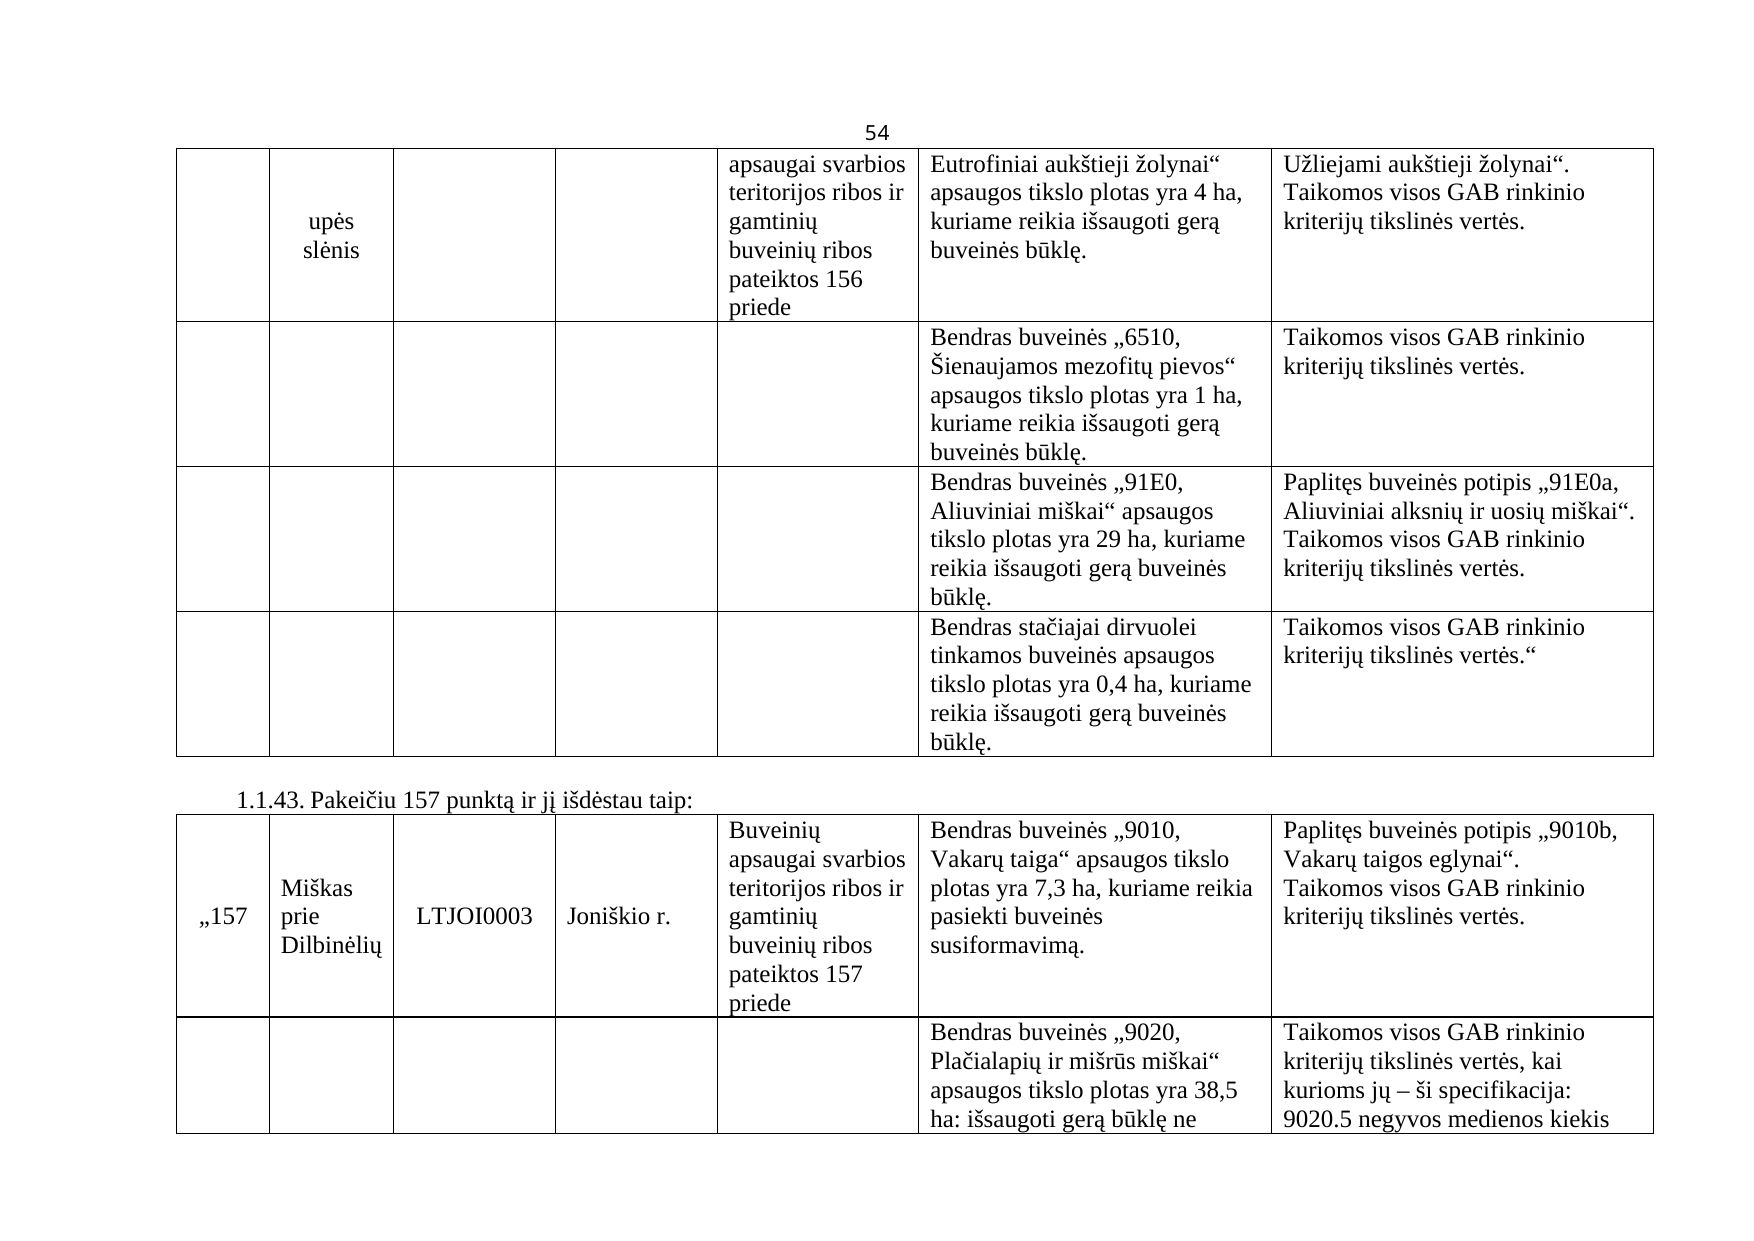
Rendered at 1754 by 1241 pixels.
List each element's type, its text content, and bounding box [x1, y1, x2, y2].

table_cell [270, 322, 393, 466]
table_cell Taikomos visos GAB rinkinio kriterijų tikslinės vertės, kai kurioms jų – ši specifikacija: 9020.5 negyvos medienos kiekis [1272, 1018, 1653, 1132]
table_cell [556, 612, 717, 756]
table_cell [177, 322, 269, 466]
table_cell Taikomos visos GAB rinkinio kriterijų tikslinės vertės.“ [1272, 612, 1653, 756]
table_cell Bendras buveinės „6510, Šienaujamos mezofitų pievos“ apsaugos tikslo plotas yra 1 ha, kuriame reikia išsaugoti gerą buveinės būklę. [919, 322, 1271, 466]
table_cell [718, 322, 918, 466]
table_cell [270, 467, 393, 611]
table_cell [394, 322, 555, 466]
table_cell [394, 1018, 555, 1132]
table_cell [394, 467, 555, 611]
table_header Paplitęs buveinės potipis „9010b, Vakarų taigos eglynai“. Taikomos visos GAB rinkinio kriterijų tikslinės vertės. [1272, 815, 1653, 1016]
table_cell Bendras buveinės „9020, Plačialapių ir mišrūs miškai“ apsaugos tikslo plotas yra 38,5 ha: išsaugoti gerą būklę ne [919, 1018, 1271, 1132]
table_cell [394, 612, 555, 756]
table_header LTJOI0003 [394, 815, 555, 1016]
table_cell [718, 467, 918, 611]
table_header Bendras buveinės „9010, Vakarų taiga“ apsaugos tikslo plotas yra 7,3 ha, kuriame reikia pasiekti buveinės susiformavimą. [919, 815, 1271, 1016]
table_header Joniškio r. [556, 815, 717, 1016]
table_cell [177, 467, 269, 611]
table_cell [270, 612, 393, 756]
table_header Miškas prie Dilbinėlių [270, 815, 393, 1016]
table_header Eutrofiniai aukštieji žolynai“ apsaugos tikslo plotas yra 4 ha, kuriame reikia išsaugoti gerą buveinės būklę. [919, 149, 1271, 321]
table_cell [177, 1018, 269, 1132]
table_cell Paplitęs buveinės potipis „91E0a, Aliuviniai alksnių ir uosių miškai“. Taikomos visos GAB rinkinio kriterijų tikslinės vertės. [1272, 467, 1653, 611]
table_header Užliejami aukštieji žolynai“. Taikomos visos GAB rinkinio kriterijų tikslinės vertės. [1272, 149, 1653, 321]
table_cell [556, 322, 717, 466]
table_cell Bendras buveinės „91E0, Aliuviniai miškai“ apsaugos tikslo plotas yra 29 ha, kuriame reikia išsaugoti gerą buveinės būklę. [919, 467, 1271, 611]
text 1.1.43. Pakeičiu 157 punktą ir jį išdėstau taip: [236, 785, 1636, 814]
table_header Buveinių apsaugai svarbios teritorijos ribos ir gamtinių buveinių ribos pateiktos 157 priede [718, 815, 918, 1016]
table_cell [556, 467, 717, 611]
table_cell [718, 1018, 918, 1132]
table_cell [718, 612, 918, 756]
table_cell [556, 1018, 717, 1132]
table_header [556, 149, 717, 321]
table_header upės slėnis [270, 149, 393, 321]
table_header [394, 149, 555, 321]
table_cell Bendras stačiajai dirvuolei tinkamos buveinės apsaugos tikslo plotas yra 0,4 ha, kuriame reikia išsaugoti gerą buveinės būklę. [919, 612, 1271, 756]
table_cell Taikomos visos GAB rinkinio kriterijų tikslinės vertės. [1272, 322, 1653, 466]
table_cell [177, 612, 269, 756]
table_header „157 [177, 815, 269, 1016]
table_header apsaugai svarbios teritorijos ribos ir gamtinių buveinių ribos pateiktos 156 priede [718, 149, 918, 321]
table_cell [270, 1018, 393, 1132]
table_header [177, 149, 269, 321]
